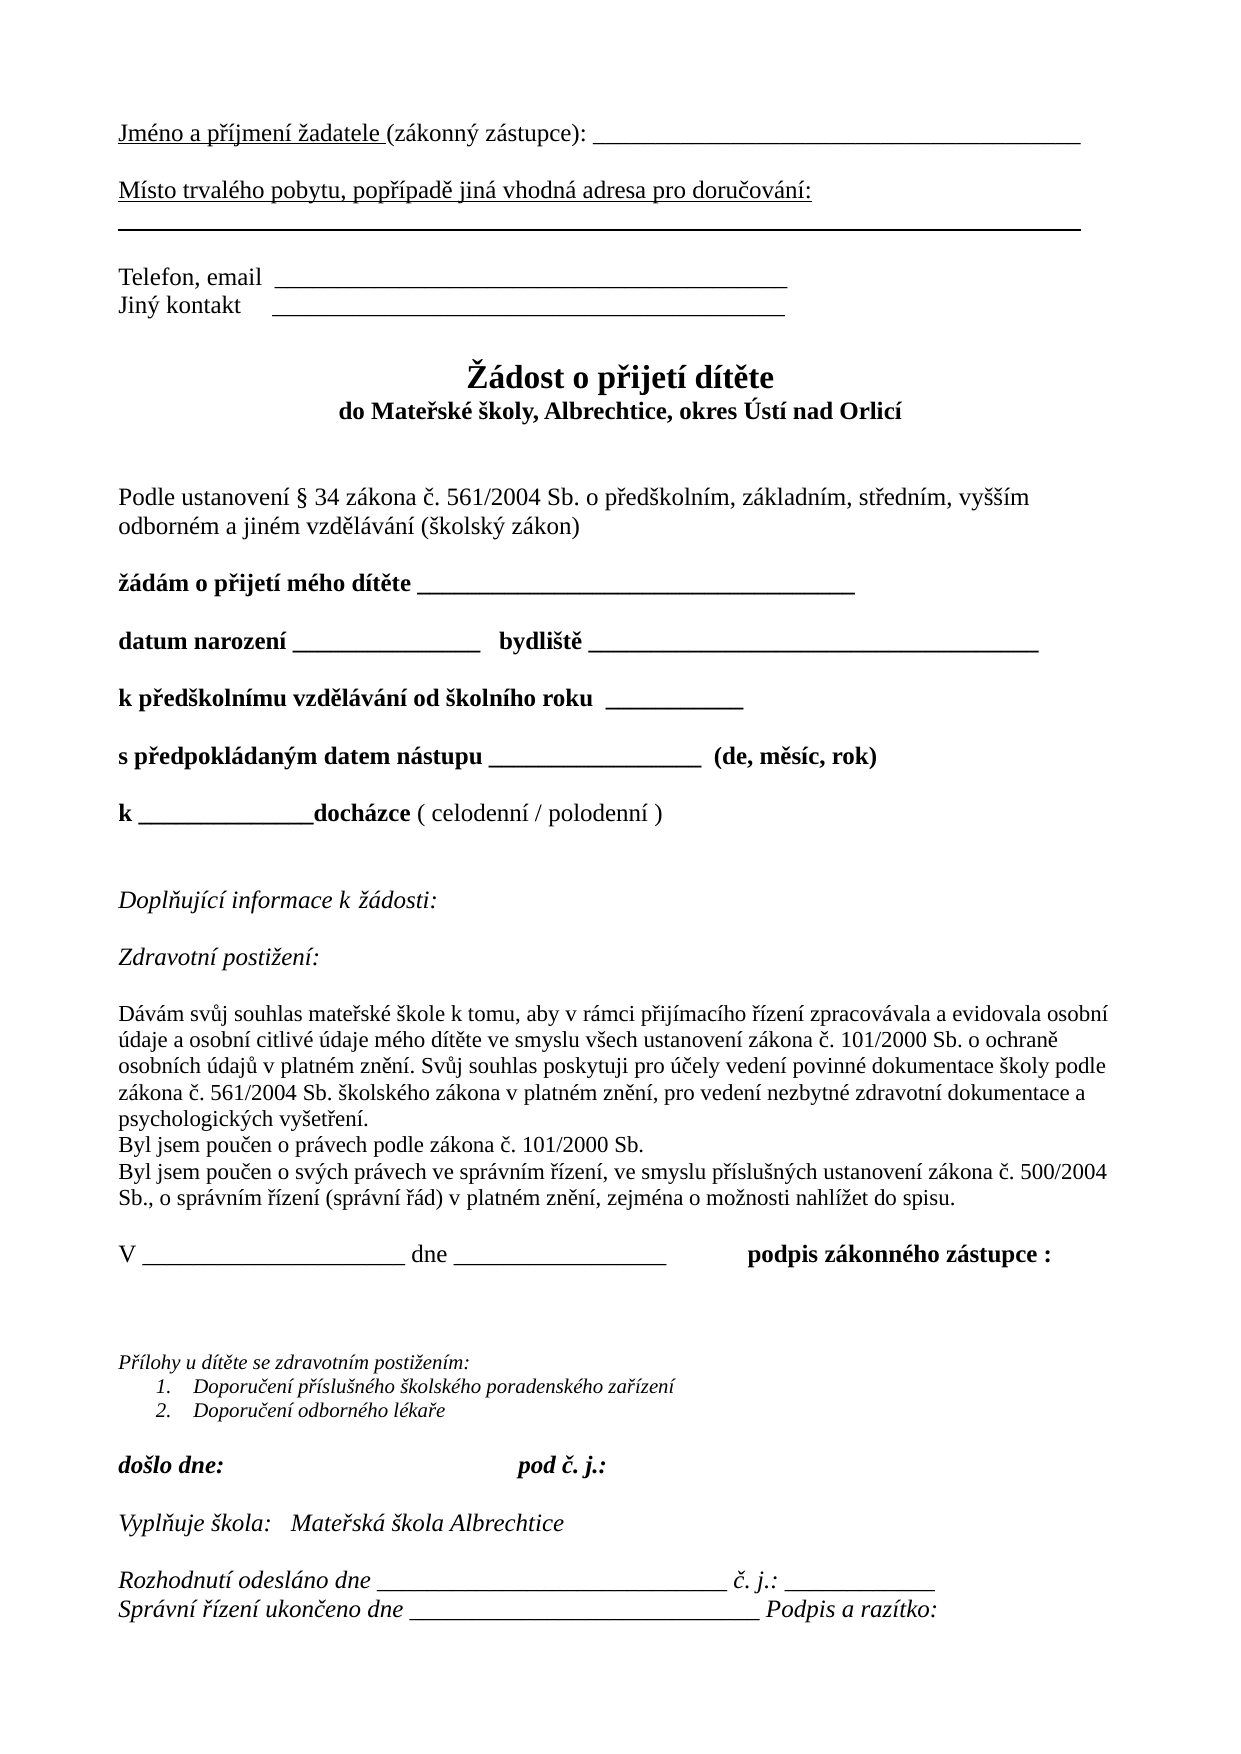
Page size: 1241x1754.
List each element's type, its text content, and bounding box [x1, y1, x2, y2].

text k ______________docházce ( celodenní / polodenní ) [118, 798, 1122, 827]
text k předškolnímu vzdělávání od školního roku ___________ [118, 683, 1122, 712]
text Zdravotní postižení: [118, 942, 1122, 971]
text Byl jsem poučen o svých právech ve správním řízení, ve smyslu příslušných ustanovení zákona č. 500/2004 Sb., o správním řízení (správní řád) v platném znění, zejména o možnosti nahlížet do spisu. [118, 1158, 1122, 1211]
text Jméno a příjmení žadatele (zákonný zástupce): _______________________________________ [118, 118, 1122, 147]
text Telefon, email _________________________________________ [118, 262, 1122, 291]
text Jiný kontakt _________________________________________ [118, 291, 1122, 319]
text Dávám svůj souhlas mateřské škole k tomu, aby v rámci přijímacího řízení zpracovávala a evidovala osobní údaje a osobní citlivé údaje mého dítěte ve smyslu všech ustanovení zákona č. 101/2000 Sb. o ochraně osobních údajů v platném znění. Svůj souhlas poskytuji pro účely vedení povinné dokumentace školy podle zákona č. 561/2004 Sb. školského zákona v platném znění, pro vedení nezbytné zdravotní dokumentace a psychologických vyšetření. [118, 1000, 1122, 1132]
list Doporučení příslušného školského poradenského zařízení [156, 1374, 1122, 1398]
text Přílohy u dítěte se zdravotním postižením: [118, 1349, 1122, 1374]
text Místo trvalého pobytu, popřípadě jiná vhodná adresa pro doručování: [118, 176, 1122, 204]
text Podle ustanovení § 34 zákona č. 561/2004 Sb. o předškolním, základním, středním, vyšším odborném a jiném vzdělávání (školský zákon) [118, 482, 1122, 540]
text Vyplňuje škola: Mateřská škola Albrechtice [118, 1508, 1122, 1537]
text Správní řízení ukončeno dne ____________________________ Podpis a razítko: [118, 1594, 1122, 1623]
text datum narození _______________ bydliště ____________________________________ [118, 626, 1122, 655]
text žádám o přijetí mého dítěte ___________________________________ [118, 568, 1122, 597]
text Rozhodnutí odesláno dne ____________________________ č. j.: ____________ [118, 1566, 1122, 1594]
text Doplňující informace k žádosti: [118, 885, 1122, 913]
text _____________________________________________________________________________ [118, 204, 1122, 233]
text Žádost o přijetí dítěte [118, 358, 1122, 396]
text Byl jsem poučen o právech podle zákona č. 101/2000 Sb. [118, 1132, 1122, 1158]
text V _____________________ dne _________________ podpis zákonného zástupce : [118, 1239, 1122, 1268]
text do Mateřské školy, Albrechtice, okres Ústí nad Orlicí [118, 396, 1122, 425]
text s předpokládaným datem nástupu _________________ (de, měsíc, rok) [118, 741, 1122, 770]
text došlo dne: pod č. j.: [118, 1451, 1122, 1479]
list Doporučení odborného lékaře [156, 1398, 1122, 1422]
